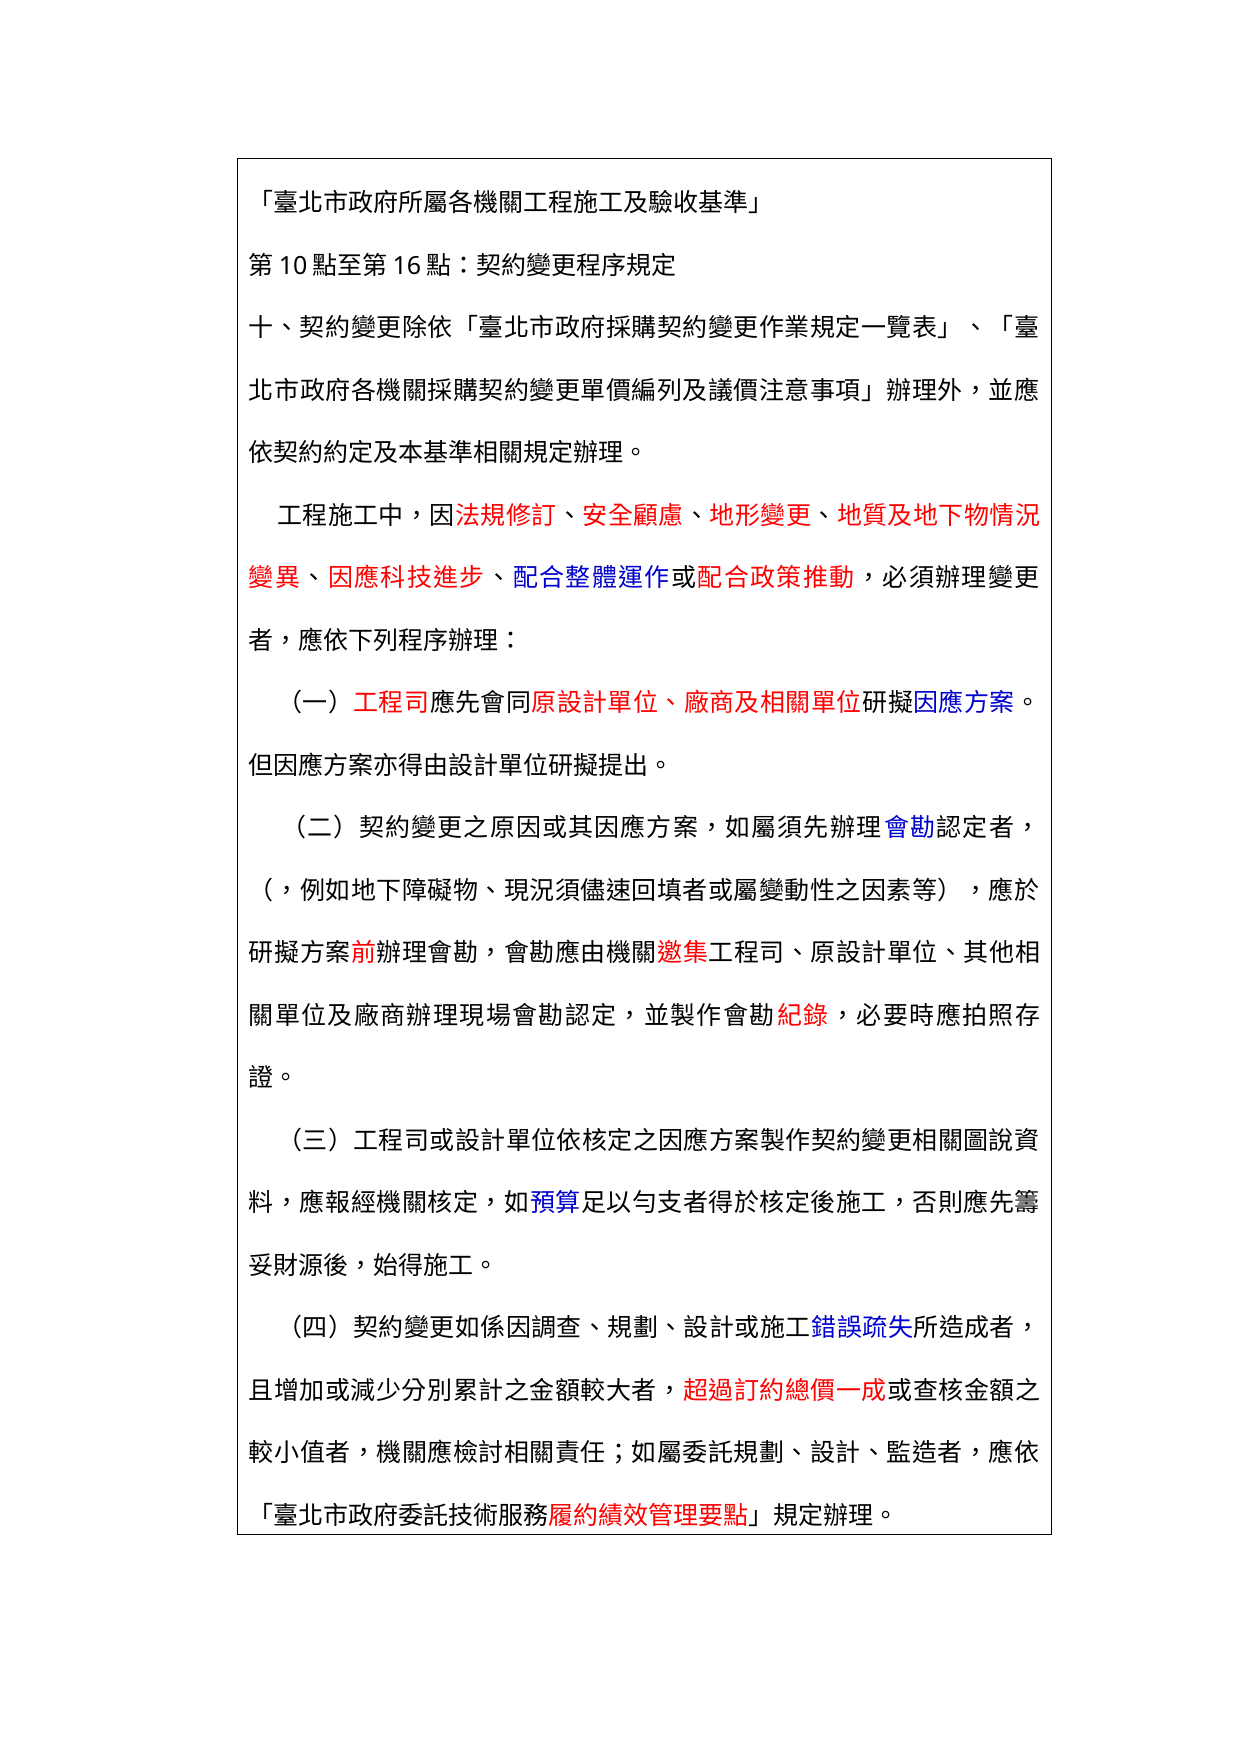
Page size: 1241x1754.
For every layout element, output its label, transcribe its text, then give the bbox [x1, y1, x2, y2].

table_header 「臺北市政府所屬各機關工程施工及驗收基準」 第10點至第16點：契約變更程序規定 十、契約變更除依「臺北市政府採購契約變更作業規定一覽表」、「臺北市政府各機關採購契約變更單價編列及議價注意事項」辦理外，並應依契約約定及本基準相關規定辦理。 工程施工中，因法規修訂、安全顧慮、地形變更、地質及地下物情況變異、因應科技進步、配合整體運作或配合政策推動，必須辦理變更者，應依下列程序辦理： （一）工程司應先會同原設計單位、廠商及相關單位研擬因應方案。但因應方案亦得由設計單位研擬提出。 （二）契約變更之原因或其因應方案，如屬須先辦理會勘認定者，（，例如地下障礙物、現況須儘速回填者或屬變動性之因素等），應於研擬方案前辦理會勘，會勘應由機關邀集工程司、原設計單位、其他相關單位及廠商辦理現場會勘認定，並製作會勘紀錄，必要時應拍照存證。 （三）工程司或設計單位依核定之因應方案製作契約變更相關圖說資料，應報經機關核定，如預算足以勻支者得於核定後施工，否則應先籌妥財源後，始得施工。 （四）契約變更如係因調查、規劃、設計或施工錯誤疏失所造成者，且增加或減少分別累計之金額較大者，超過訂約總價一成或查核金額之較小值者，機關應檢討相關責任；如屬委託規劃、設計、監造者，應依「臺北市政府委託技術服務履約績效管理要點」規定辦理。 [238, 159, 1051, 1534]
